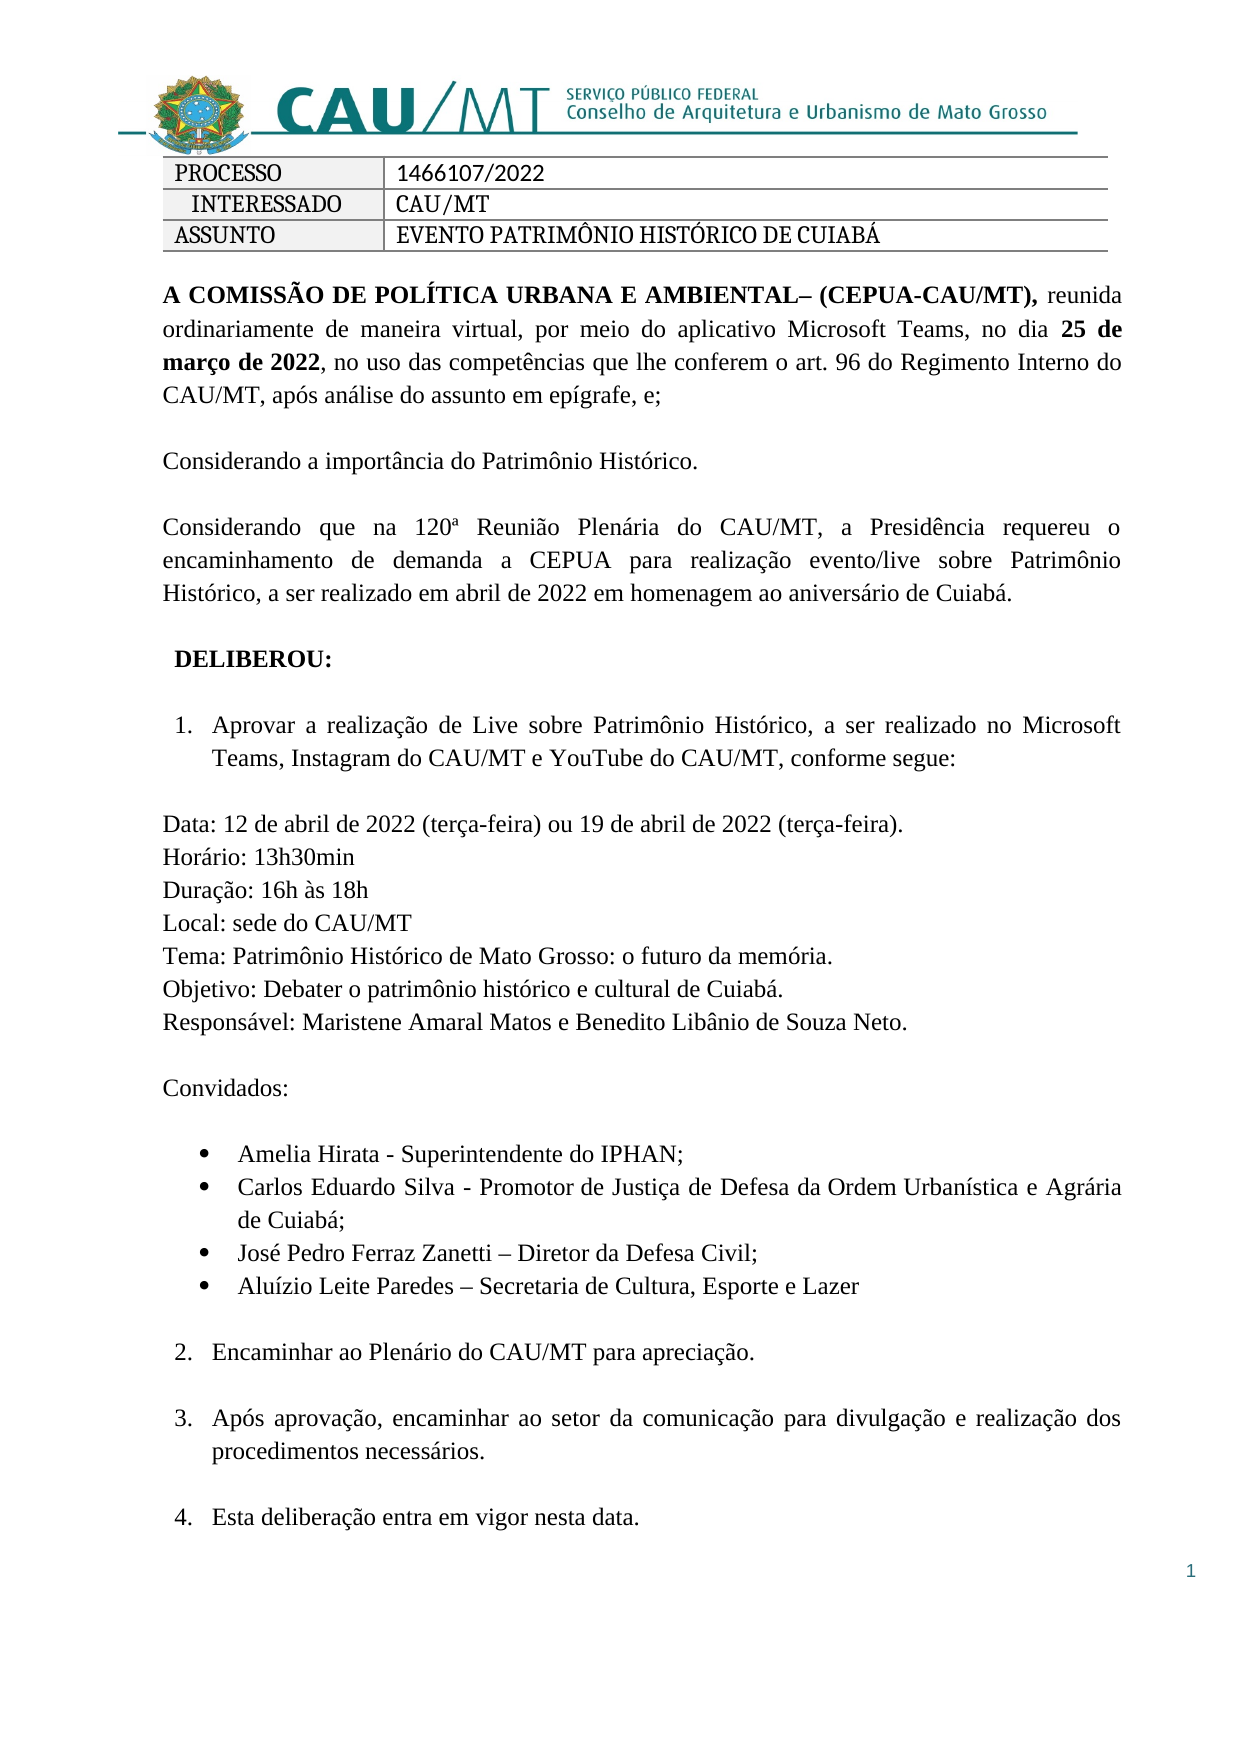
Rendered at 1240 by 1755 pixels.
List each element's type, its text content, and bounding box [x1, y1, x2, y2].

list Carlos Eduardo Silva - Promotor de Justiça de Defesa da Ordem Urbanística e Agrária de Cuiabá; [200, 1172, 1122, 1234]
text Horário: 13h30min [162, 842, 1122, 871]
text Tema: Patrimônio Histórico de Mato Grosso: o futuro da memória. [162, 941, 1122, 970]
text Objetivo: Debater o patrimônio histórico e cultural de Cuiabá. [162, 974, 1122, 1003]
list Esta deliberação entra em vigor nesta data. [174, 1502, 1122, 1531]
text Convidados: [162, 1073, 1122, 1102]
list Aluízio Leite Paredes – Secretaria de Cultura, Esporte e Lazer [200, 1271, 1122, 1300]
subtitle DELIBEROU: [174, 644, 1122, 673]
list Amelia Hirata - Superintendente do IPHAN; [200, 1139, 1122, 1168]
list José Pedro Ferraz Zanetti – Diretor da Defesa Civil; [200, 1238, 1122, 1267]
list Após aprovação, encaminhar ao setor da comunicação para divulgação e realização dos procedimentos necessários. [174, 1403, 1122, 1465]
list Aprovar a realização de Live sobre Patrimônio Histórico, a ser realizado no Microsoft Teams, Instagram do CAU/MT e YouTube do CAU/MT, conforme segue: [174, 710, 1122, 772]
text Considerando que na 120ª Reunião Plenária do CAU/MT, a Presidência requereu o encaminhamento de demanda a CEPUA para realização evento/live sobre Patrimônio Histórico, a ser realizado em abril de 2022 em homenagem ao aniversário de Cuiabá. [162, 512, 1122, 607]
text A COMISSÃO DE POLÍTICA URBANA E AMBIENTAL– (CEPUA-CAU/MT), reunida ordinariamente de maneira virtual, por meio do aplicativo Microsoft Teams, no dia 25 de março de 2022, no uso das competências que lhe conferem o art. 96 do Regimento Interno do CAU/MT, após análise do assunto em epígrafe, e; [162, 281, 1122, 408]
text Considerando a importância do Patrimônio Histórico. [162, 446, 1122, 474]
list Encaminhar ao Plenário do CAU/MT para apreciação. [174, 1337, 1122, 1366]
text Data: 12 de abril de 2022 (terça-feira) ou 19 de abril de 2022 (terça-feira). [162, 809, 1122, 838]
text Local: sede do CAU/MT [162, 908, 1122, 937]
text Responsável: Maristene Amaral Matos e Benedito Libânio de Souza Neto. [162, 1007, 1122, 1036]
text Duração: 16h às 18h [162, 875, 1122, 904]
